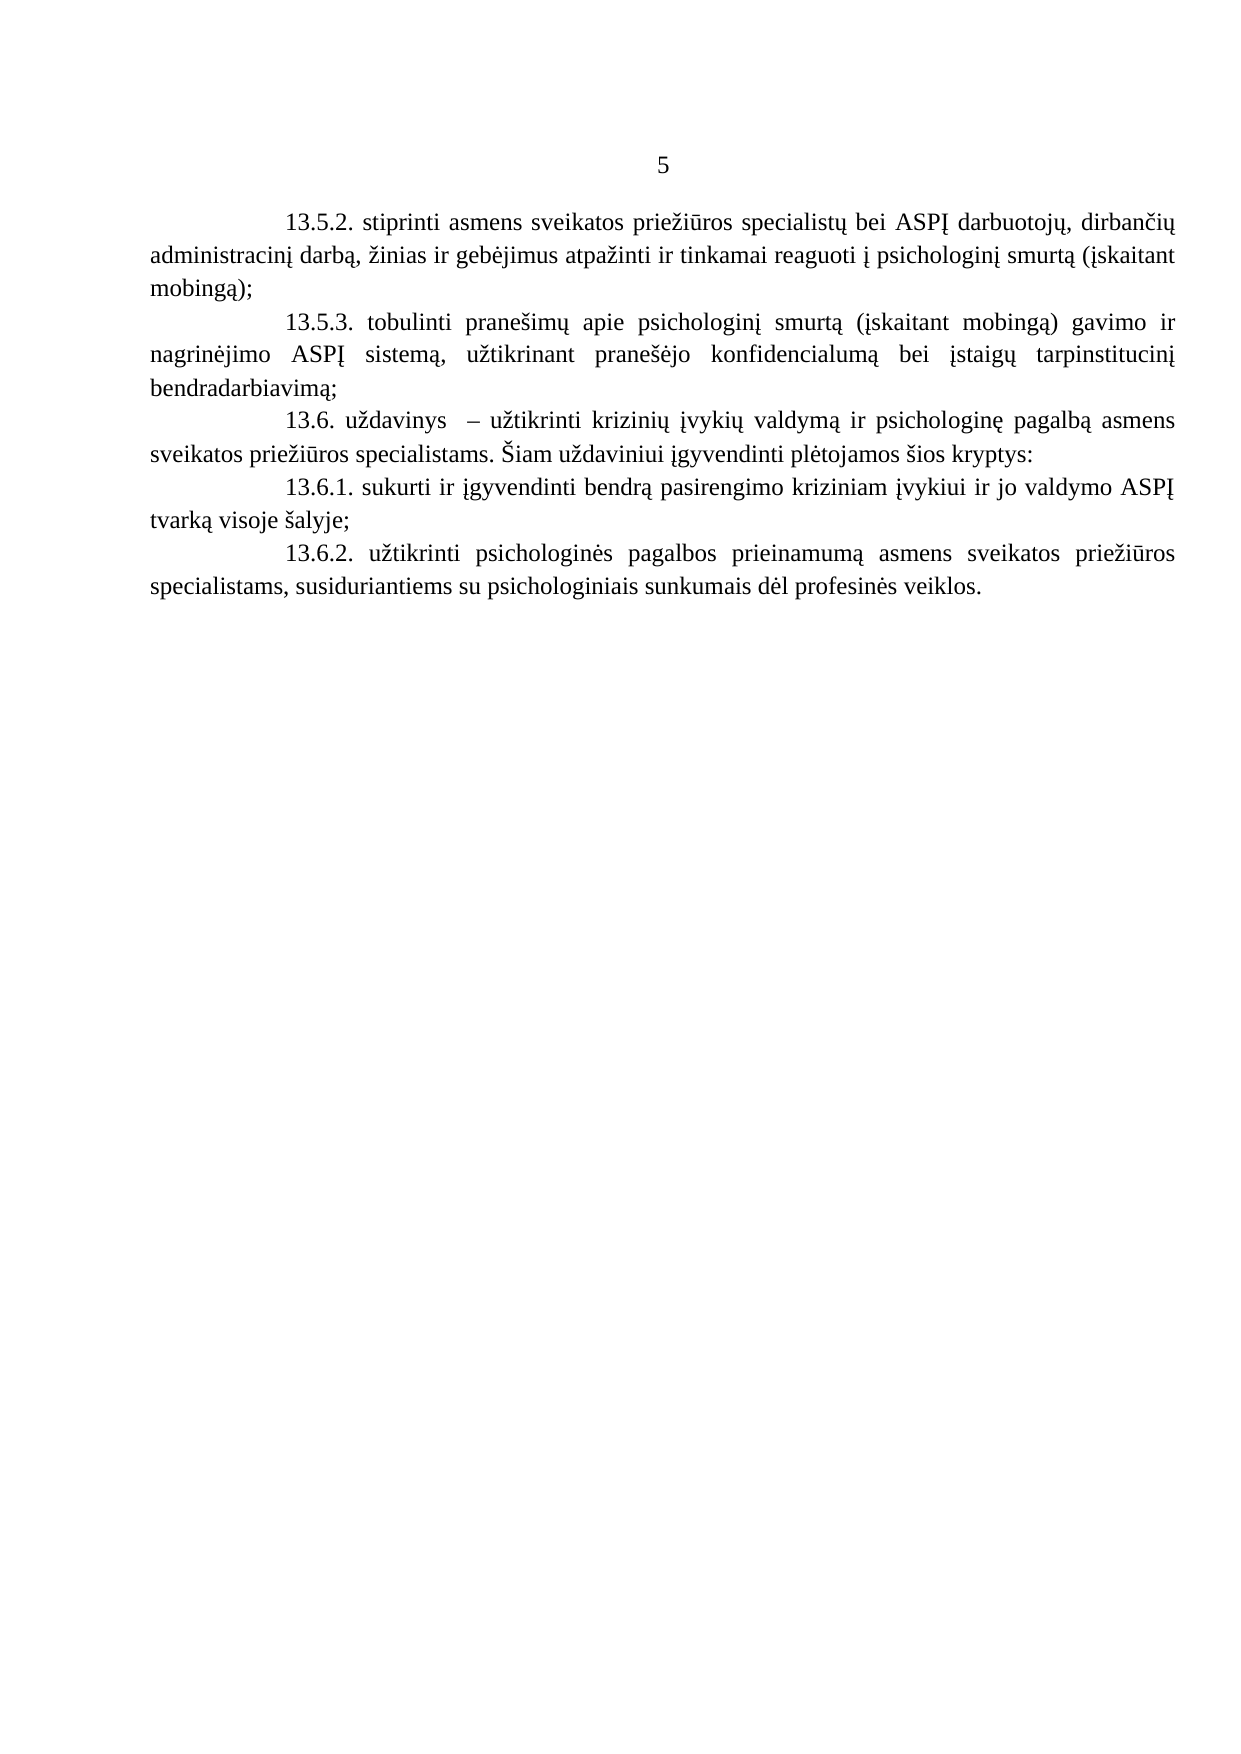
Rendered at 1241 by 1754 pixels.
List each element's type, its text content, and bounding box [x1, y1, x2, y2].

text 13.5.2. stiprinti asmens sveikatos priežiūros specialistų bei ASPĮ darbuotojų, dirbančių administracinį darbą, žinias ir gebėjimus atpažinti ir tinkamai reaguoti į psichologinį smurtą (įskaitant mobingą); [150, 207, 1176, 302]
text 13.6. uždavinys – užtikrinti krizinių įvykių valdymą ir psichologinę pagalbą asmens sveikatos priežiūros specialistams. Šiam uždaviniui įgyvendinti plėtojamos šios kryptys: [150, 406, 1176, 467]
text 13.6.1. sukurti ir įgyvendinti bendrą pasirengimo kriziniam įvykiui ir jo valdymo ASPĮ tvarką visoje šalyje; [150, 472, 1176, 533]
text 13.5.3. tobulinti pranešimų apie psichologinį smurtą (įskaitant mobingą) gavimo ir nagrinėjimo ASPĮ sistemą, užtikrinant pranešėjo konfidencialumą bei įstaigų tarpinstitucinį bendradarbiavimą; [150, 307, 1176, 401]
text 13.6.2. užtikrinti psichologinės pagalbos prieinamumą asmens sveikatos priežiūros specialistams, susiduriantiems su psichologiniais sunkumais dėl profesinės veiklos. [150, 538, 1176, 599]
